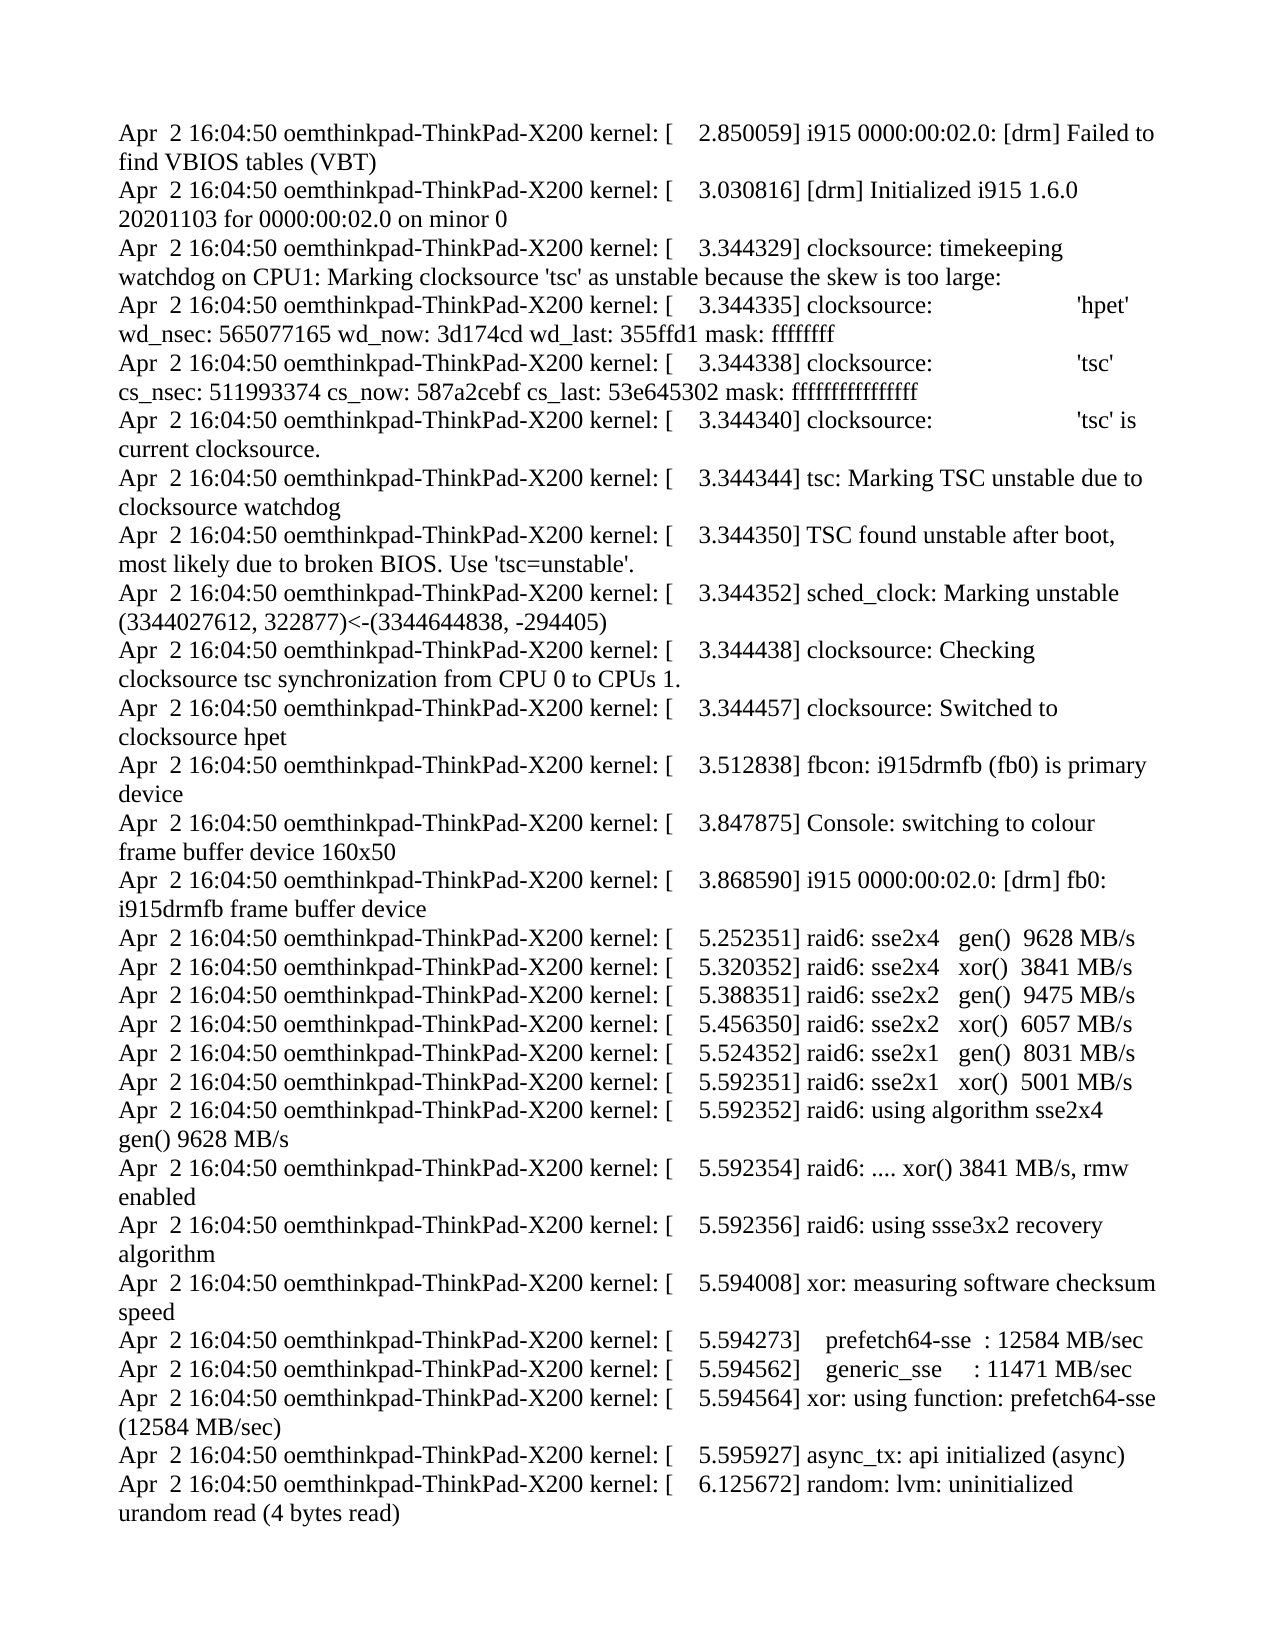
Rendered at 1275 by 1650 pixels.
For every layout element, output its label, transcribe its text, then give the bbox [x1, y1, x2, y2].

text Apr 2 16:04:50 oemthinkpad-ThinkPad-X200 kernel: [ 5.388351] raid6: sse2x2 gen() 9475 MB/s [118, 981, 1157, 1009]
text Apr 2 16:04:50 oemthinkpad-ThinkPad-X200 kernel: [ 5.594273] prefetch64-sse : 12584 MB/sec [118, 1326, 1157, 1354]
text Apr 2 16:04:50 oemthinkpad-ThinkPad-X200 kernel: [ 5.595927] async_tx: api initialized (async) [118, 1441, 1157, 1469]
text Apr 2 16:04:50 oemthinkpad-ThinkPad-X200 kernel: [ 3.512838] fbcon: i915drmfb (fb0) is primary device [118, 751, 1157, 808]
text Apr 2 16:04:50 oemthinkpad-ThinkPad-X200 kernel: [ 5.594562] generic_sse : 11471 MB/sec [118, 1354, 1157, 1383]
text Apr 2 16:04:50 oemthinkpad-ThinkPad-X200 kernel: [ 2.850059] i915 0000:00:02.0: [drm] Failed to find VBIOS tables (VBT) [118, 118, 1157, 176]
text Apr 2 16:04:50 oemthinkpad-ThinkPad-X200 kernel: [ 5.252351] raid6: sse2x4 gen() 9628 MB/s [118, 923, 1157, 952]
text Apr 2 16:04:50 oemthinkpad-ThinkPad-X200 kernel: [ 3.344335] clocksource: 'hpet' wd_nsec: 565077165 wd_now: 3d174cd wd_last: 355ffd1 mask: ffffffff [118, 291, 1157, 348]
text Apr 2 16:04:50 oemthinkpad-ThinkPad-X200 kernel: [ 3.868590] i915 0000:00:02.0: [drm] fb0: i915drmfb frame buffer device [118, 866, 1157, 923]
text Apr 2 16:04:50 oemthinkpad-ThinkPad-X200 kernel: [ 3.344457] clocksource: Switched to clocksource hpet [118, 693, 1157, 751]
text Apr 2 16:04:50 oemthinkpad-ThinkPad-X200 kernel: [ 5.524352] raid6: sse2x1 gen() 8031 MB/s [118, 1038, 1157, 1067]
text Apr 2 16:04:50 oemthinkpad-ThinkPad-X200 kernel: [ 5.592356] raid6: using ssse3x2 recovery algorithm [118, 1211, 1157, 1268]
text Apr 2 16:04:50 oemthinkpad-ThinkPad-X200 kernel: [ 3.344350] TSC found unstable after boot, most likely due to broken BIOS. Use 'tsc=unstable'. [118, 521, 1157, 578]
text Apr 2 16:04:50 oemthinkpad-ThinkPad-X200 kernel: [ 5.592352] raid6: using algorithm sse2x4 gen() 9628 MB/s [118, 1096, 1157, 1153]
text Apr 2 16:04:50 oemthinkpad-ThinkPad-X200 kernel: [ 3.344352] sched_clock: Marking unstable (3344027612, 322877)<-(3344644838, -294405) [118, 578, 1157, 636]
text Apr 2 16:04:50 oemthinkpad-ThinkPad-X200 kernel: [ 5.456350] raid6: sse2x2 xor() 6057 MB/s [118, 1009, 1157, 1038]
text Apr 2 16:04:50 oemthinkpad-ThinkPad-X200 kernel: [ 5.592354] raid6: .... xor() 3841 MB/s, rmw enabled [118, 1153, 1157, 1211]
text Apr 2 16:04:50 oemthinkpad-ThinkPad-X200 kernel: [ 5.592351] raid6: sse2x1 xor() 5001 MB/s [118, 1067, 1157, 1096]
text Apr 2 16:04:50 oemthinkpad-ThinkPad-X200 kernel: [ 3.344344] tsc: Marking TSC unstable due to clocksource watchdog [118, 463, 1157, 521]
text Apr 2 16:04:50 oemthinkpad-ThinkPad-X200 kernel: [ 3.030816] [drm] Initialized i915 1.6.0 20201103 for 0000:00:02.0 on minor 0 [118, 176, 1157, 233]
text Apr 2 16:04:50 oemthinkpad-ThinkPad-X200 kernel: [ 3.344438] clocksource: Checking clocksource tsc synchronization from CPU 0 to CPUs 1. [118, 636, 1157, 693]
text Apr 2 16:04:50 oemthinkpad-ThinkPad-X200 kernel: [ 6.125672] random: lvm: uninitialized urandom read (4 bytes read) [118, 1469, 1157, 1527]
text Apr 2 16:04:50 oemthinkpad-ThinkPad-X200 kernel: [ 3.344340] clocksource: 'tsc' is current clocksource. [118, 406, 1157, 463]
text Apr 2 16:04:50 oemthinkpad-ThinkPad-X200 kernel: [ 3.847875] Console: switching to colour frame buffer device 160x50 [118, 808, 1157, 866]
text Apr 2 16:04:50 oemthinkpad-ThinkPad-X200 kernel: [ 5.594564] xor: using function: prefetch64-sse (12584 MB/sec) [118, 1383, 1157, 1441]
text Apr 2 16:04:50 oemthinkpad-ThinkPad-X200 kernel: [ 3.344338] clocksource: 'tsc' cs_nsec: 511993374 cs_now: 587a2cebf cs_last: 53e645302 mask: ffffffffffffffff [118, 348, 1157, 406]
text Apr 2 16:04:50 oemthinkpad-ThinkPad-X200 kernel: [ 5.320352] raid6: sse2x4 xor() 3841 MB/s [118, 952, 1157, 981]
text Apr 2 16:04:50 oemthinkpad-ThinkPad-X200 kernel: [ 3.344329] clocksource: timekeeping watchdog on CPU1: Marking clocksource 'tsc' as unstable because the skew is too large: [118, 233, 1157, 291]
text Apr 2 16:04:50 oemthinkpad-ThinkPad-X200 kernel: [ 5.594008] xor: measuring software checksum speed [118, 1268, 1157, 1326]
